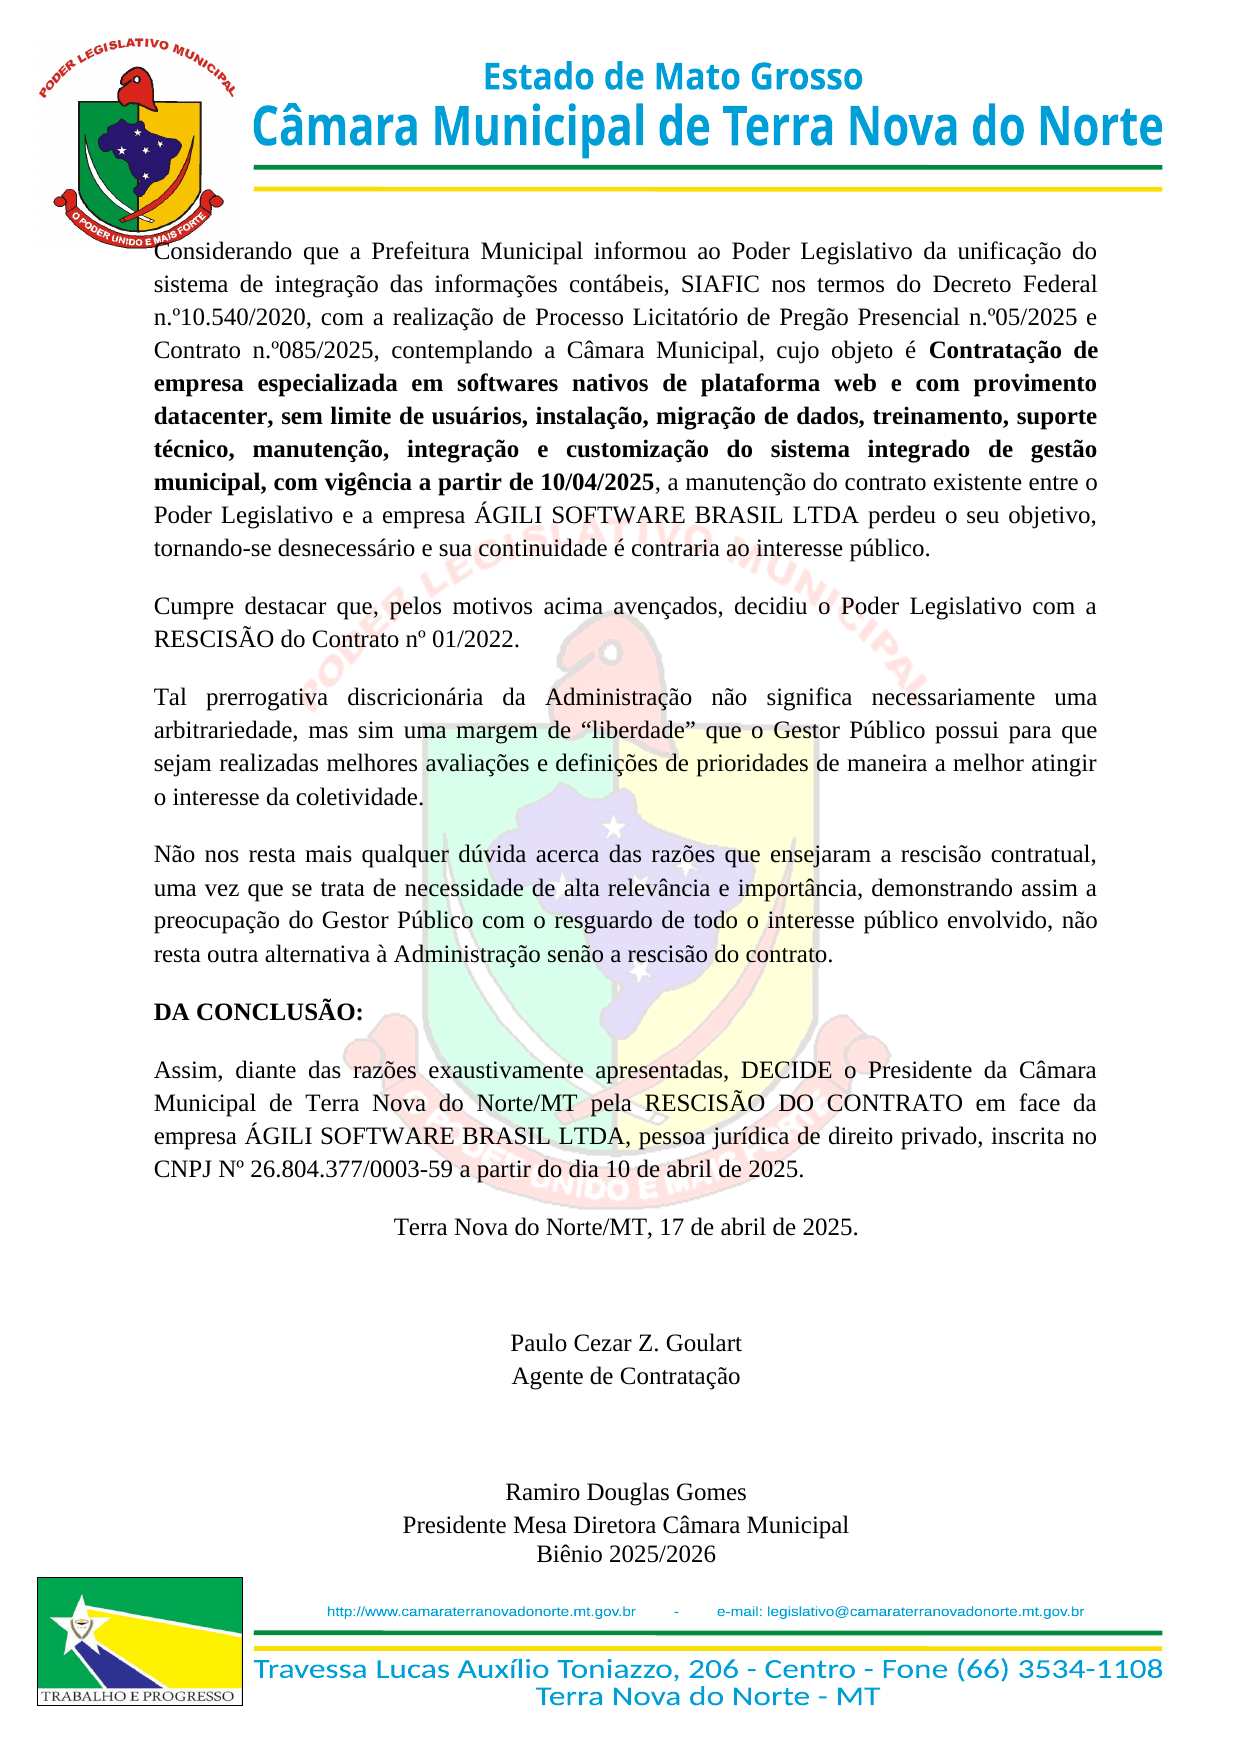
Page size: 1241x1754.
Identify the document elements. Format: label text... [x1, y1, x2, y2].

picture [35, 36, 241, 251]
text Terra Nova do Norte/MT, 17 de abril de 2025. [153, 1212, 1098, 1241]
text Assim, diante das razões exaustivamente apresentadas, DECIDE o Presidente da Câmara Municipal de Terra Nova do Norte/MT pela RESCISÃO DO CONTRATO em face da empresa ÁGILI SOFTWARE BRASIL LTDA, pessoa jurídica de direito privado, inscrita no CNPJ Nº 26.804.377/0003-59 a partir do dia 10 de abril de 2025. [947, 1055, 1098, 1182]
text Paulo Cezar Z. Goulart [153, 1328, 1098, 1357]
text Biênio 2025/2026 [153, 1539, 1098, 1567]
text Ramiro Douglas Gomes [153, 1477, 1098, 1506]
text Não nos resta mais qualquer dúvida acerca das razões que ensejaram a rescisão contratual, uma vez que se trata de necessidade de alta relevância e importância, demonstrando assim a preocupação do Gestor Público com o resguardo de todo o interesse público envolvido, não resta outra alternativa à Administração senão a rescisão do contrato. [947, 839, 1098, 967]
text DA CONCLUSÃO: [947, 997, 1098, 1025]
text Assim, diante das razões exaustivamente apresentadas, DECIDE o Presidente da Câmara Municipal de Terra Nova do Norte/MT pela RESCISÃO DO CONTRATO em face da empresa ÁGILI SOFTWARE BRASIL LTDA, pessoa jurídica de direito privado, inscrita no CNPJ Nº 26.804.377/0003-59 a partir do dia 10 de abril de 2025. [153, 1055, 284, 1182]
text Presidente Mesa Diretora Câmara Municipal [153, 1510, 1098, 1539]
picture [38, 1578, 242, 1705]
text Tal prerrogativa discricionária da Administração não significa necessariamente uma arbitrariedade, mas sim uma margem de “liberdade” que o Gestor Público possui para que sejam realizadas melhores avaliações e definições de prioridades de maneira a melhor atingir o interesse da coletividade. [947, 682, 1098, 810]
text Cumpre destacar que, pelos motivos acima avençados, decidiu o Poder Legislativo com a RESCISÃO do Contrato nº 01/2022. [153, 591, 284, 653]
text Cumpre destacar que, pelos motivos acima avençados, decidiu o Poder Legislativo com a RESCISÃO do Contrato nº 01/2022. [947, 591, 1098, 653]
text Tal prerrogativa discricionária da Administração não significa necessariamente uma arbitrariedade, mas sim uma margem de “liberdade” que o Gestor Público possui para que sejam realizadas melhores avaliações e definições de prioridades de maneira a melhor atingir o interesse da coletividade. [153, 682, 284, 810]
text Não nos resta mais qualquer dúvida acerca das razões que ensejaram a rescisão contratual, uma vez que se trata de necessidade de alta relevância e importância, demonstrando assim a preocupação do Gestor Público com o resguardo de todo o interesse público envolvido, não resta outra alternativa à Administração senão a rescisão do contrato. [153, 839, 284, 967]
picture [836, 1606, 849, 1613]
text Considerando que a Prefeitura Municipal informou ao Poder Legislativo da unificação do sistema de integração das informações contábeis, SIAFIC nos termos do Decreto Federal n.º10.540/2020, com a realização de Processo Licitatório de Pregão Presencial n.º05/2025 e Contrato n.º085/2025, contemplando a Câmara Municipal, cujo objeto é Contratação de empresa especializada em softwares nativos de plataforma web e com provimento datacenter, sem limite de usuários, instalação, migração de dados, treinamento, suporte técnico, manutenção, integração e customização do sistema integrado de gestão municipal, com vigência a partir de 10/04/2025, a manutenção do contrato existente entre o Poder Legislativo e a empresa ÁGILI SOFTWARE BRASIL LTDA perdeu o seu objetivo, tornando-se desnecessário e sua continuidade é contraria ao interesse público. [153, 236, 1098, 562]
text DA CONCLUSÃO: [153, 997, 284, 1025]
text Agente de Contratação [153, 1361, 1098, 1389]
